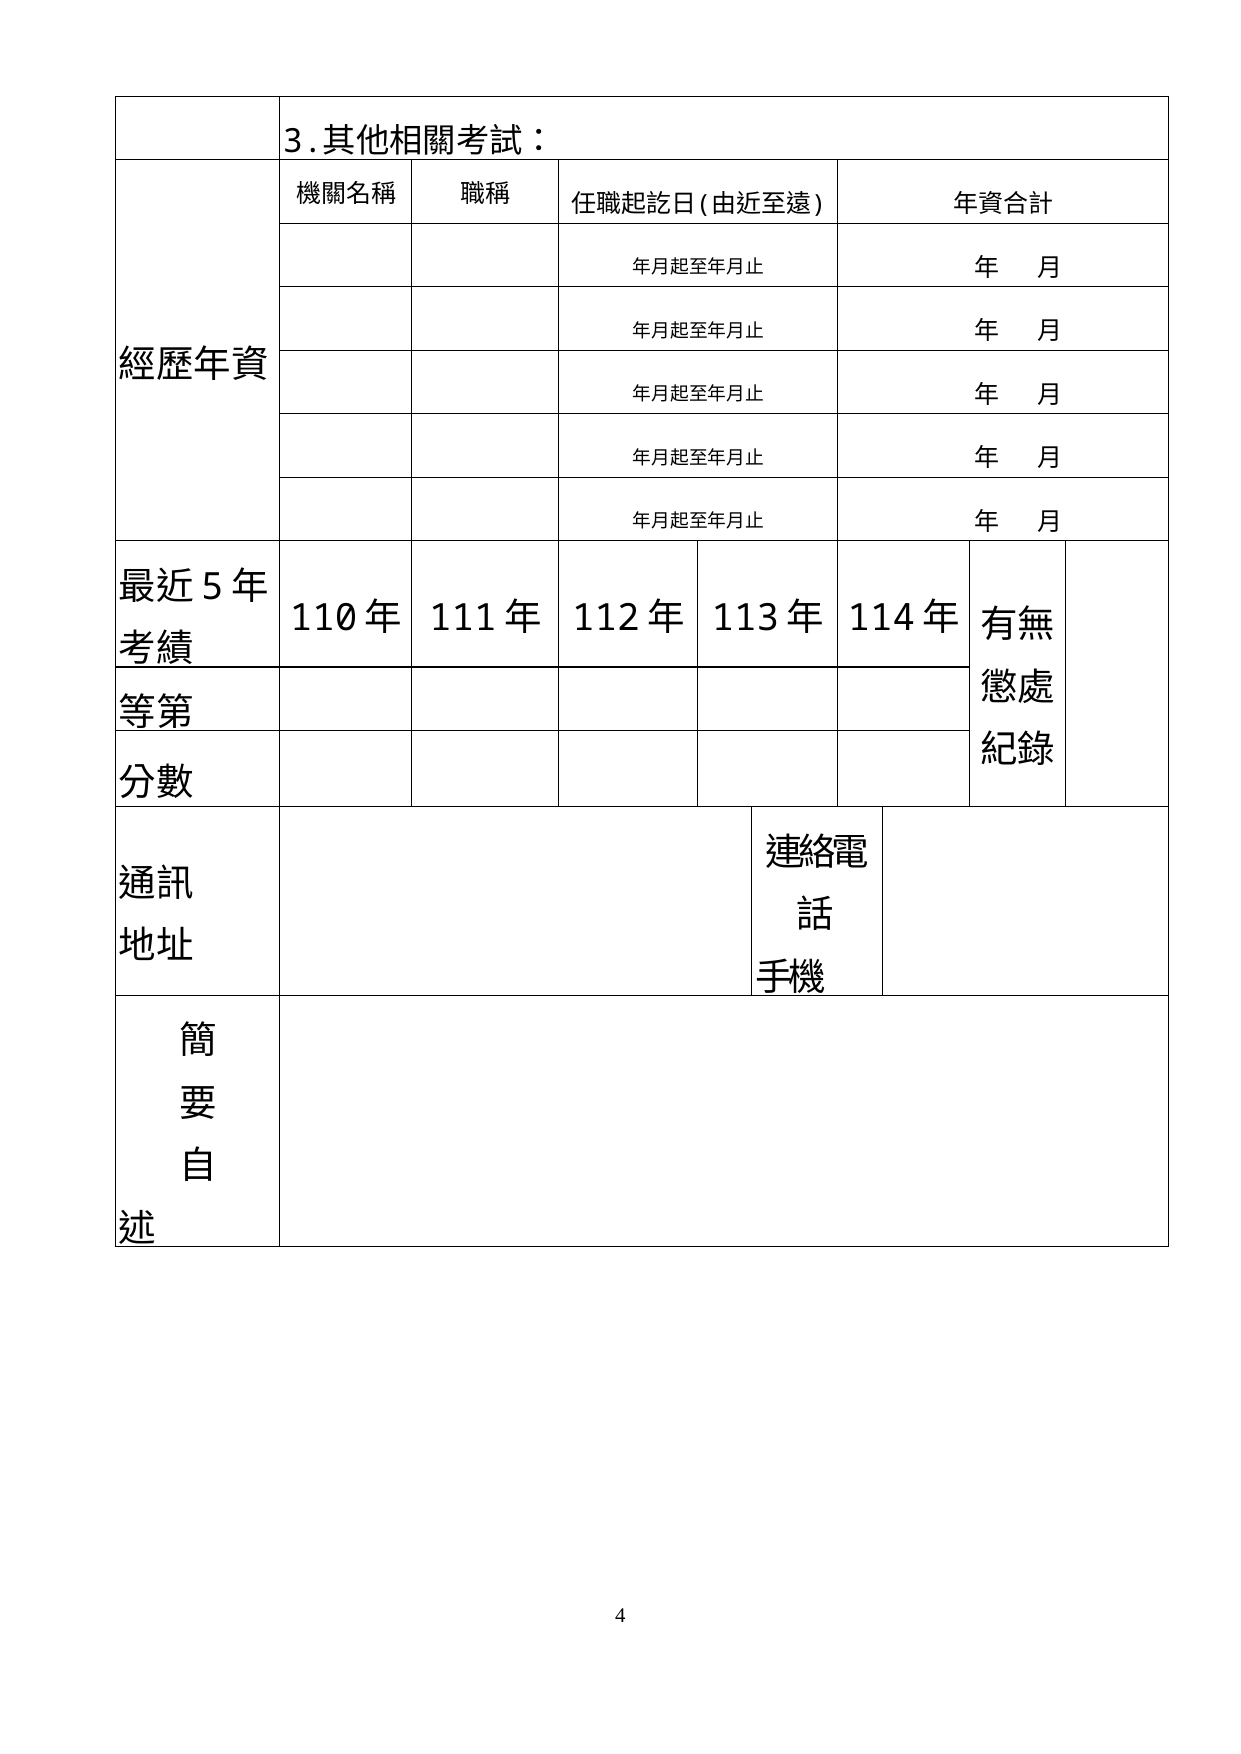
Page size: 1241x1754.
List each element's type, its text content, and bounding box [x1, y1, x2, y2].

table_cell [280, 287, 411, 350]
table_cell 經歷年資 [116, 160, 279, 540]
table_cell 年 月 [838, 224, 1168, 286]
table_cell [698, 668, 837, 730]
table_cell 任職起訖日(由近至遠) [559, 160, 837, 223]
table_cell 職稱 [412, 160, 558, 223]
table_cell [280, 478, 411, 540]
table_cell 111年 [412, 541, 558, 666]
table_cell 連絡電話 手機 [752, 807, 882, 994]
table_cell [838, 731, 969, 806]
table_cell 通訊 地址 [116, 807, 279, 994]
table_cell 有無懲處紀錄 [970, 541, 1065, 806]
table_cell 年月起至年月止 [559, 287, 837, 350]
table_cell 年月起至年月止 [559, 478, 837, 540]
table_cell 年月起至年月止 [559, 351, 837, 413]
table_cell [280, 731, 411, 806]
table_cell [280, 996, 1168, 1246]
table_cell [280, 668, 411, 730]
table_cell 3.其他相關考試： [280, 97, 1168, 159]
table_cell 簡 要 自 述 [116, 996, 279, 1246]
table_cell [280, 414, 411, 477]
table_cell 等第 [116, 668, 279, 730]
table_cell 年資合計 [838, 160, 1168, 223]
table_cell 年月起至年月止 [559, 224, 837, 286]
table_cell 年 月 [838, 351, 1168, 413]
table_cell 110年 [280, 541, 411, 666]
table_cell [280, 224, 411, 286]
table_cell [412, 351, 558, 413]
table_cell [412, 414, 558, 477]
table_cell 年 月 [838, 287, 1168, 350]
table_cell 113年 [698, 541, 837, 666]
table_cell [412, 668, 558, 730]
table_cell [280, 807, 751, 994]
table_cell 分數 [116, 731, 279, 806]
table_cell [412, 478, 558, 540]
table_cell [559, 731, 697, 806]
table_cell [1066, 541, 1168, 806]
table_cell 最近5年考績 [116, 541, 279, 666]
table_cell 112年 [559, 541, 697, 666]
table_cell 114年 [838, 541, 969, 666]
table_cell 機關名稱 [280, 160, 411, 223]
table_cell [280, 351, 411, 413]
table_cell [559, 668, 697, 730]
table_cell [412, 731, 558, 806]
table_cell 年 月 [838, 414, 1168, 477]
table_cell [698, 731, 837, 806]
table_cell [838, 668, 969, 730]
table_cell 年 月 [838, 478, 1168, 540]
table_cell 年月起至年月止 [559, 414, 837, 477]
table_cell [883, 807, 1168, 994]
table_cell [412, 224, 558, 286]
table_cell [116, 97, 279, 159]
table_cell [412, 287, 558, 350]
